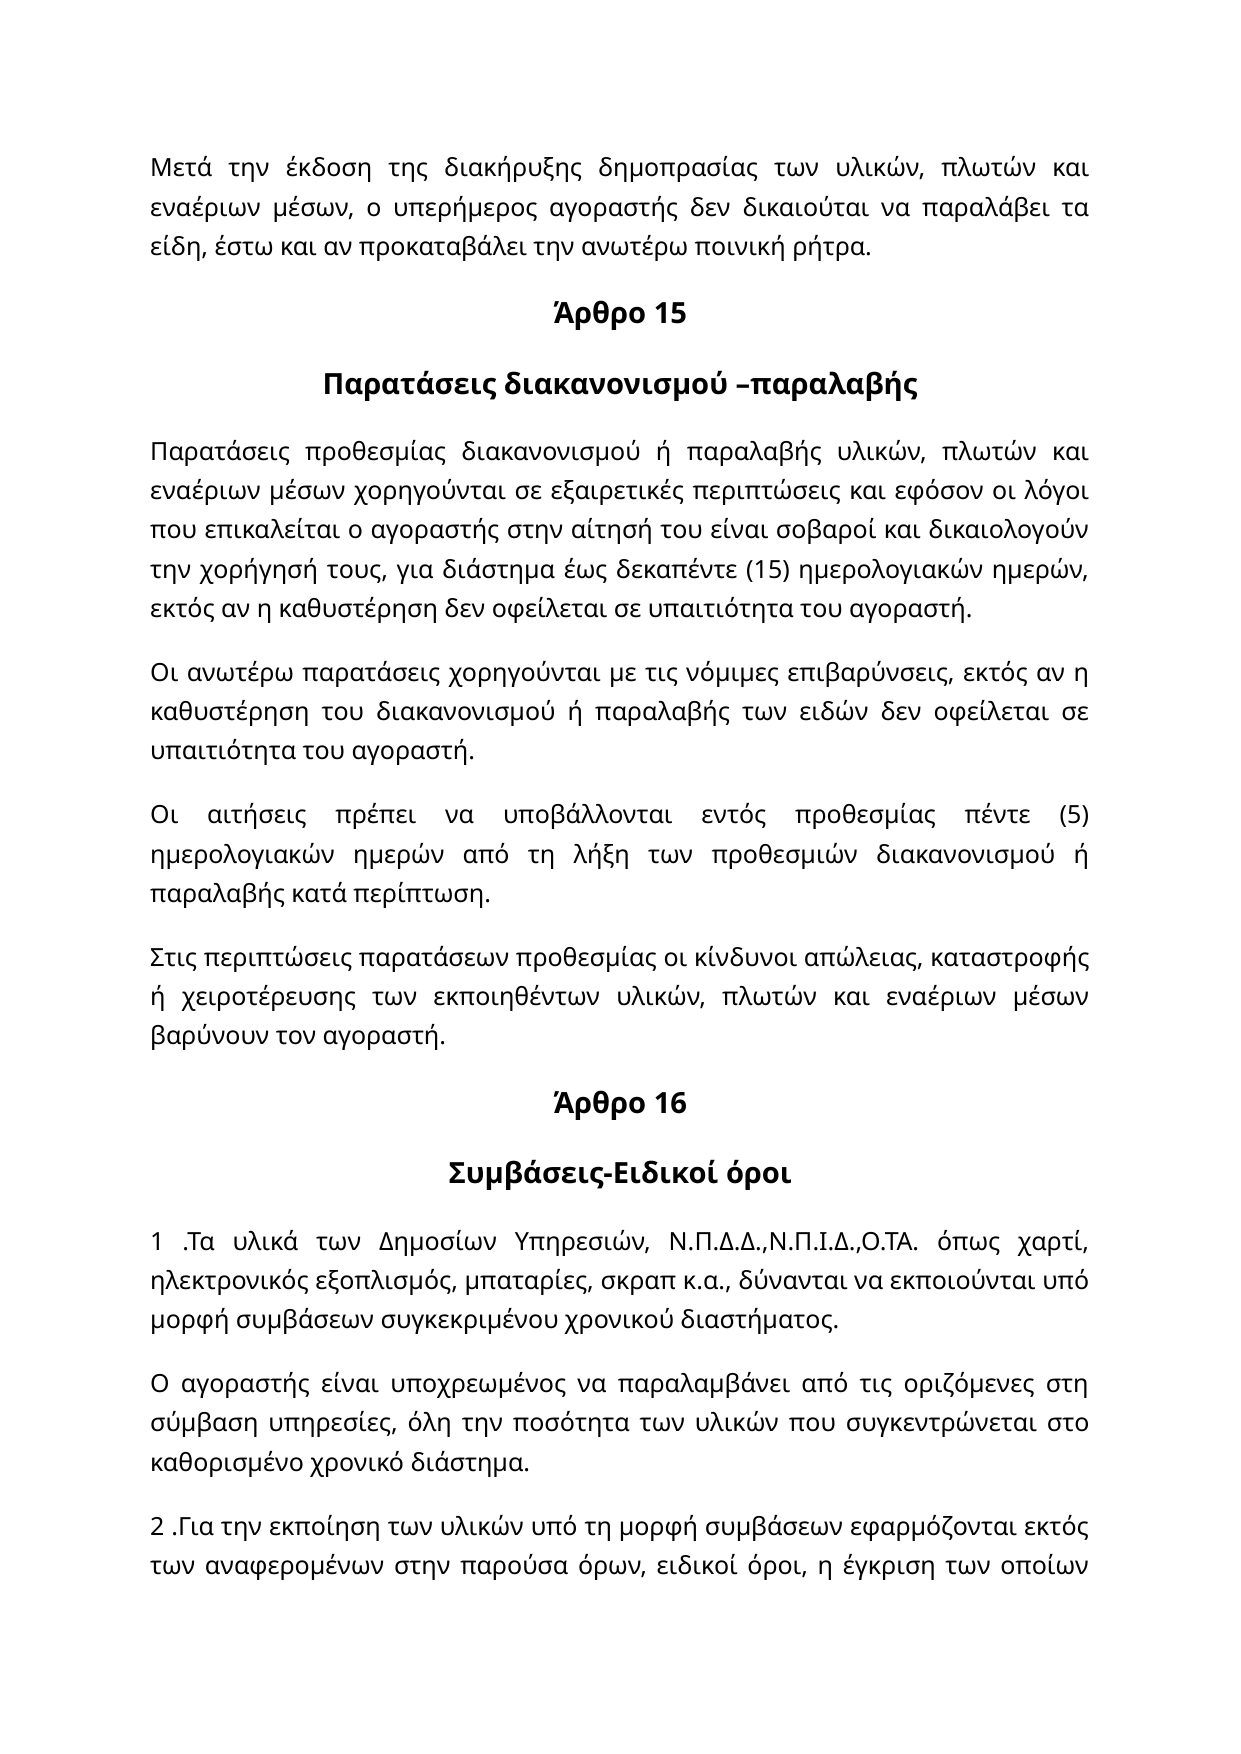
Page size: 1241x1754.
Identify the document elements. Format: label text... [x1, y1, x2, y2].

text 2 .Για την εκποίηση των υλικών υπό τη μορφή συμβάσεων εφαρμόζονται εκτός των αναφερομένων στην παρούσα όρων, ειδικοί όροι, η έγκριση των οποίων [150, 1508, 1090, 1582]
text Στις περιπτώσεις παρατάσεων προθεσμίας οι κίνδυνοι απώλειας, καταστροφής ή χειροτέρευσης των εκποιηθέντων υλικών, πλωτών και εναέριων μέσων βαρύνουν τον αγοραστή. [150, 939, 1090, 1052]
subtitle Άρθρο 16 [150, 1082, 1090, 1122]
text Ο αγοραστής είναι υποχρεωμένος να παραλαμβάνει από τις οριζόμενες στη σύμβαση υπηρεσίες, όλη την ποσότητα των υλικών που συγκεντρώνεται στο καθορισμένο χρονικό διάστημα. [150, 1366, 1090, 1478]
text Οι αιτήσεις πρέπει να υποβάλλονται εντός προθεσμίας πέντε (5) ημερολογιακών ημερών από τη λήξη των προθεσμιών διακανονισμού ή παραλαβής κατά περίπτωση. [150, 797, 1090, 909]
subtitle Παρατάσεις διακανονισμού –παραλαβής [150, 363, 1090, 403]
text Παρατάσεις προθεσμίας διακανονισμού ή παραλαβής υλικών, πλωτών και εναέριων μέσων χορηγούνται σε εξαιρετικές περιπτώσεις και εφόσον οι λόγοι που επικαλείται ο αγοραστής στην αίτησή του είναι σοβαροί και δικαιολογούν την χορήγησή τους, για διάστημα έως δεκαπέντε (15) ημερολογιακών ημερών, εκτός αν η καθυστέρηση δεν οφείλεται σε υπαιτιότητα του αγοραστή. [150, 434, 1090, 624]
text 1 .Τα υλικά των Δημοσίων Υπηρεσιών, Ν.Π.Δ.Δ.,Ν.Π.Ι.Δ.,Ο.ΤΑ. όπως χαρτί, ηλεκτρονικός εξοπλισμός, μπαταρίες, σκραπ κ.α., δύνανται να εκποιούνται υπό μορφή συμβάσεων συγκεκριμένου χρονικού διαστήματος. [150, 1223, 1090, 1336]
subtitle Άρθρο 15 [150, 292, 1090, 332]
subtitle Συμβάσεις-Ειδικοί όροι [150, 1153, 1090, 1192]
text Οι ανωτέρω παρατάσεις χορηγούνται με τις νόμιμες επιβαρύνσεις, εκτός αν η καθυστέρηση του διακανονισμού ή παραλαβής των ειδών δεν οφείλεται σε υπαιτιότητα του αγοραστή. [150, 654, 1090, 767]
text Μετά την έκδοση της διακήρυξης δημοπρασίας των υλικών, πλωτών και εναέριων μέσων, ο υπερήμερος αγοραστής δεν δικαιούται να παραλάβει τα είδη, έστω και αν προκαταβάλει την ανωτέρω ποινική ρήτρα. [150, 150, 1090, 262]
